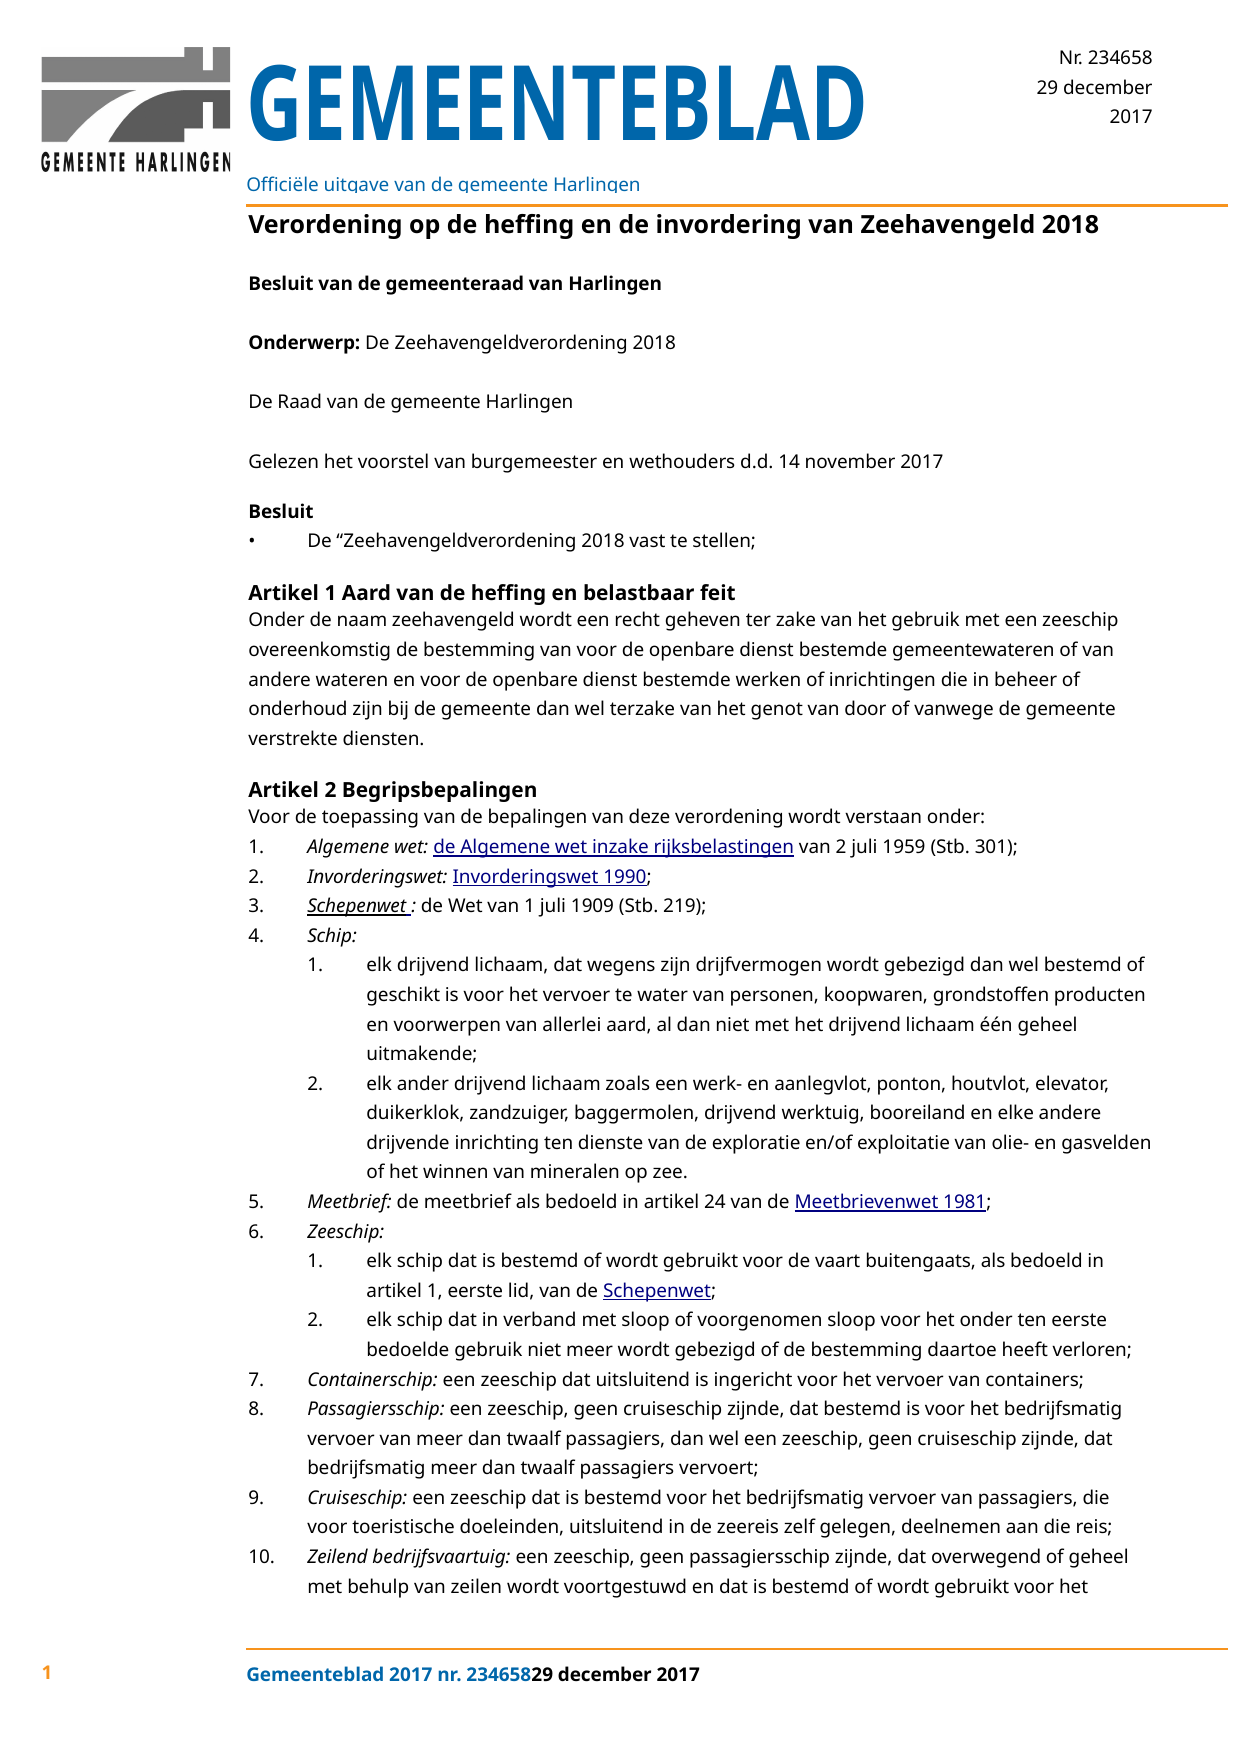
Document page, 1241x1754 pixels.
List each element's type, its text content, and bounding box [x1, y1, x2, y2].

picture [41, 47, 231, 172]
list De “Zeehavengeldverordening 2018 vast te stellen; [248, 528, 1152, 553]
list Algemene wet: de Algemene wet inzake rijksbelastingen van 2 juli 1959 (Stb. 301); [248, 833, 1152, 859]
text Verordening op de heffing en de invordering van Zeehavengeld 2018 [248, 207, 1152, 241]
text Onder de naam zeehavengeld wordt een recht geheven ter zake van het gebruik met een zeeschip overeenkomstig de bestemming van voor de openbare dienst bestemde gemeentewateren of van andere wateren en voor de openbare dienst bestemde werken of inrichtingen die in beheer of onderhoud zijn bij de gemeente dan wel terzake van het genot van door of vanwege de gemeente verstrekte diensten. [248, 607, 1152, 751]
text Gelezen het voorstel van burgemeester en wethouders d.d. 14 november 2017 [248, 448, 1152, 473]
text De Raad van de gemeente Harlingen [248, 389, 1152, 414]
list elk schip dat in verband met sloop of voorgenomen sloop voor het onder ten eerste bedoelde gebruik niet meer wordt gebezigd of de bestemming daartoe heeft verloren; [307, 1307, 1152, 1362]
list elk drijvend lichaam, dat wegens zijn drijfvermogen wordt gebezigd dan wel bestemd of geschikt is voor het vervoer te water van personen, koopwaren, grondstoffen producten en voorwerpen van allerlei aard, al dan niet met het drijvend lichaam één geheel uitmakende; [307, 952, 1152, 1066]
list Meetbrief: de meetbrief als bedoeld in artikel 24 van de Meetbrievenwet 1981; [248, 1188, 1152, 1214]
list Schepenwet : de Wet van 1 juli 1909 (Stb. 219); [248, 892, 1152, 918]
list Zeilend bedrijfsvaartuig: een zeeschip, geen passagiersschip zijnde, dat overwegend of geheel met behulp van zeilen wordt voortgestuwd en dat is bestemd of wordt gebruikt voor het [248, 1543, 1152, 1599]
text Besluit [248, 498, 1152, 524]
text Voor de toepassing van de bepalingen van deze verordening wordt verstaan onder: [248, 804, 1152, 829]
list Passagiersschip: een zeeschip, geen cruiseschip zijnde, dat bestemd is voor het bedrijfsmatig vervoer van meer dan twaalf passagiers, dan wel een zeeschip, geen cruiseschip zijnde, dat bedrijfsmatig meer dan twaalf passagiers vervoert; [248, 1395, 1152, 1480]
text Onderwerp: De Zeehavengeldverordening 2018 [248, 329, 1152, 355]
list elk ander drijvend lichaam zoals een werk- en aanlegvlot, ponton, houtvlot, elevator, duikerklok, zandzuiger, baggermolen, drijvend werktuig, booreiland en elke andere drijvende inrichting ten dienste van de exploratie en/of exploitatie van olie- en gasvelden of het winnen van mineralen op zee. [307, 1070, 1152, 1184]
list Schip: [248, 922, 1152, 948]
text Besluit van de gemeenteraad van Harlingen [248, 270, 1152, 296]
text Artikel 2 Begripsbepalingen [248, 775, 1152, 804]
list Containerschip: een zeeschip dat uitsluitend is ingericht voor het vervoer van containers; [248, 1366, 1152, 1392]
text Artikel 1 Aard van de heffing en belastbaar feit [248, 578, 1152, 607]
list Cruiseschip: een zeeschip dat is bestemd voor het bedrijfsmatig vervoer van passagiers, die voor toeristische doeleinden, uitsluitend in de zeereis zelf gelegen, deelnemen aan die reis; [248, 1484, 1152, 1539]
list Invorderingswet: Invorderingswet 1990; [248, 863, 1152, 889]
list elk schip dat is bestemd of wordt gebruikt voor de vaart buitengaats, als bedoeld in artikel 1, eerste lid, van de Schepenwet; [307, 1247, 1152, 1303]
list Zeeschip: [248, 1218, 1152, 1244]
